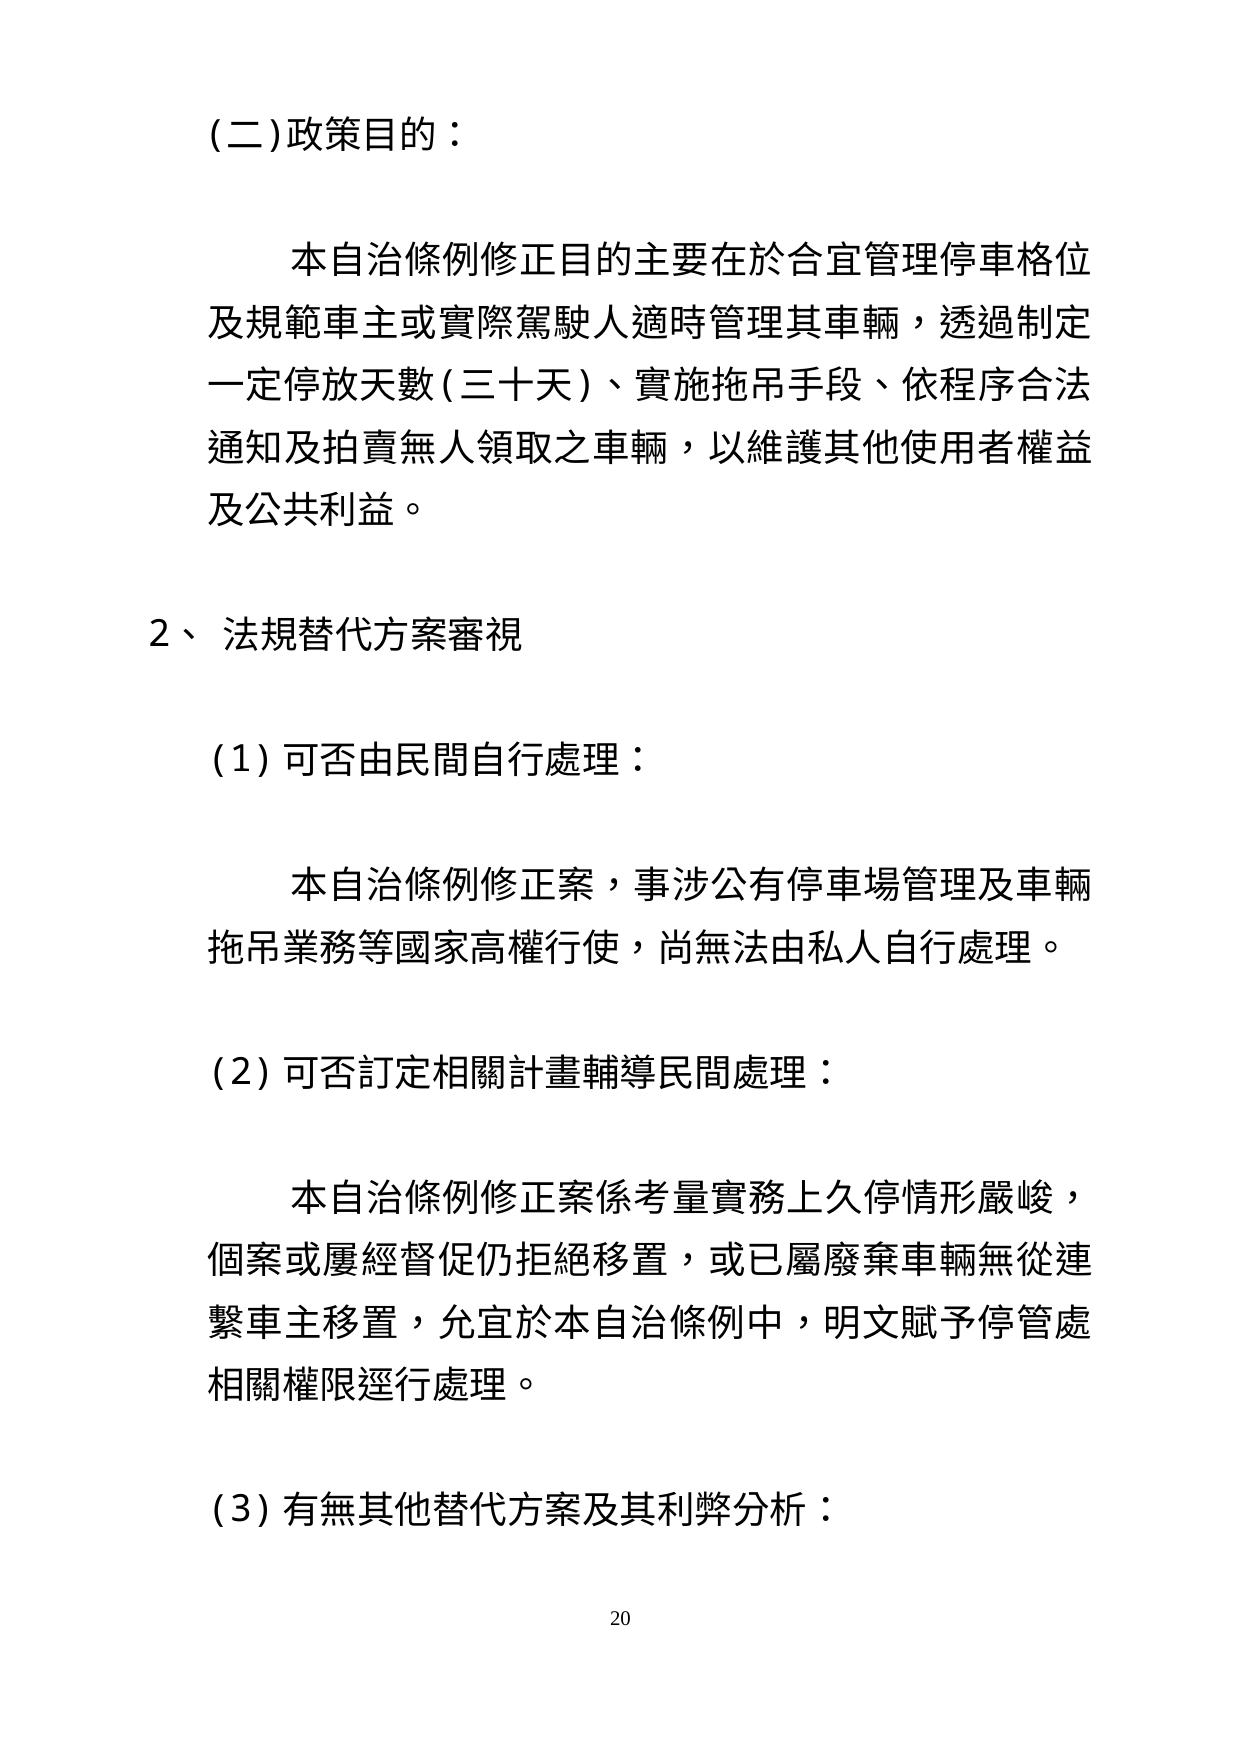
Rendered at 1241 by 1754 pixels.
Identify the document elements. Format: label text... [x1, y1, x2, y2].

text 本自治條例修正目的主要在於合宜管理停車格位及規範車主或實際駕駛人適時管理其車輛，透過制定一定停放天數(三十天)、實施拖吊手段、依程序合法通知及拍賣無人領取之車輛，以維護其他使用者權益及公共利益。 [207, 216, 1092, 528]
list 可否由民間自行處理： [207, 716, 1092, 778]
text 本自治條例修正案係考量實務上久停情形嚴峻，個案或屢經督促仍拒絕移置，或已屬廢棄車輛無從連繫車主移置，允宜於本自治條例中，明文賦予停管處相關權限逕行處理。 [207, 1153, 1092, 1403]
list 可否訂定相關計畫輔導民間處理： [207, 1028, 1092, 1091]
text (二)政策目的： [148, 91, 1092, 153]
text 本自治條例修正案，事涉公有停車場管理及車輛拖吊業務等國家高權行使，尚無法由私人自行處理。 [207, 841, 1092, 966]
list 有無其他替代方案及其利弊分析： [207, 1466, 1092, 1528]
list 法規替代方案審視 [148, 591, 1092, 653]
